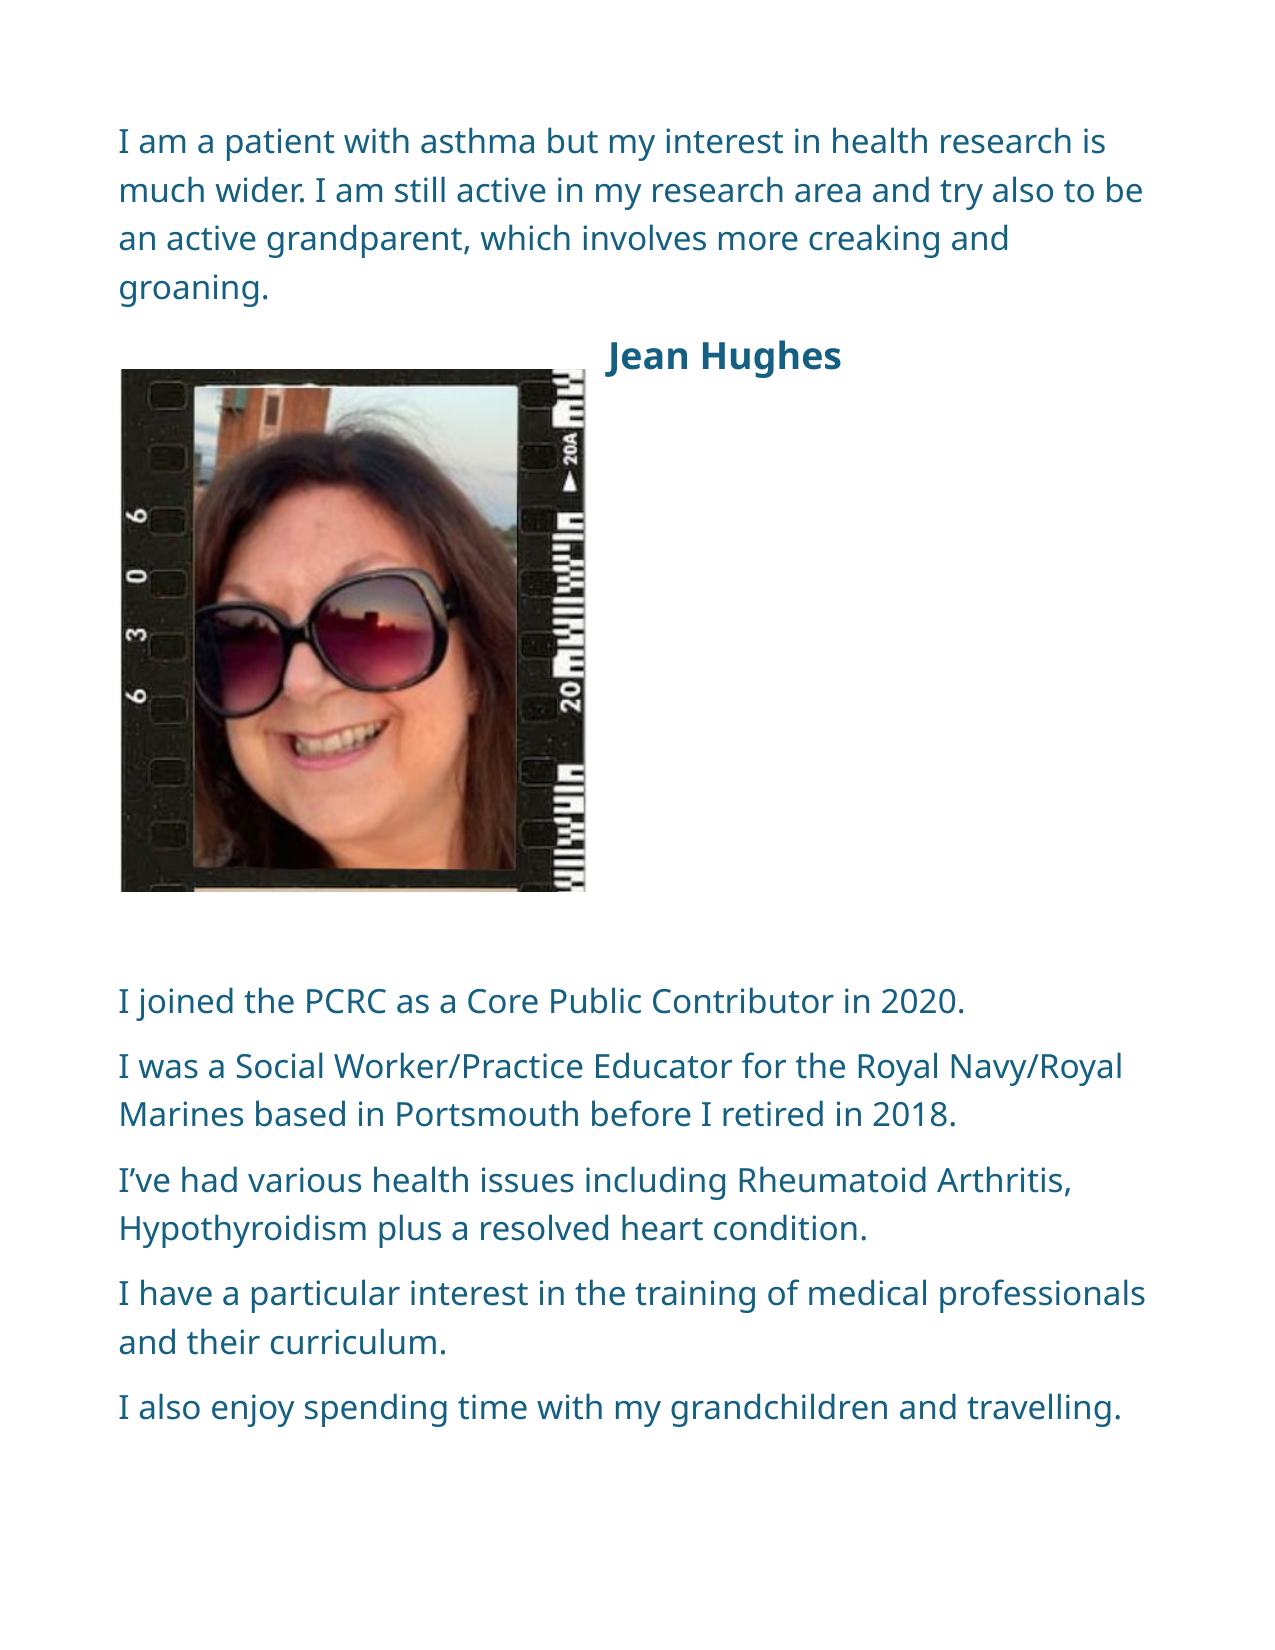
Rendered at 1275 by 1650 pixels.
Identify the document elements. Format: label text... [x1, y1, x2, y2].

text Jean Hughes [118, 329, 1157, 892]
text I’ve had various health issues including Rheumatoid Arthritis, Hypothyroidism plus a resolved heart condition. [118, 1156, 1157, 1250]
text I am a patient with asthma but my interest in health research is much wider. I am still active in my research area and try also to be an active grandparent, which involves more creaking and groaning. [118, 118, 1157, 309]
text I also enjoy spending time with my grandchildren and travelling. [118, 1384, 1157, 1429]
text I joined the PCRC as a Core Public Contributor in 2020. [118, 977, 1157, 1023]
text I have a particular interest in the training of medical professionals and their curriculum. [118, 1270, 1157, 1364]
text I was a Social Worker/Practice Educator for the Royal Navy/Royal Marines based in Portsmouth before I retired in 2018. [118, 1043, 1157, 1137]
